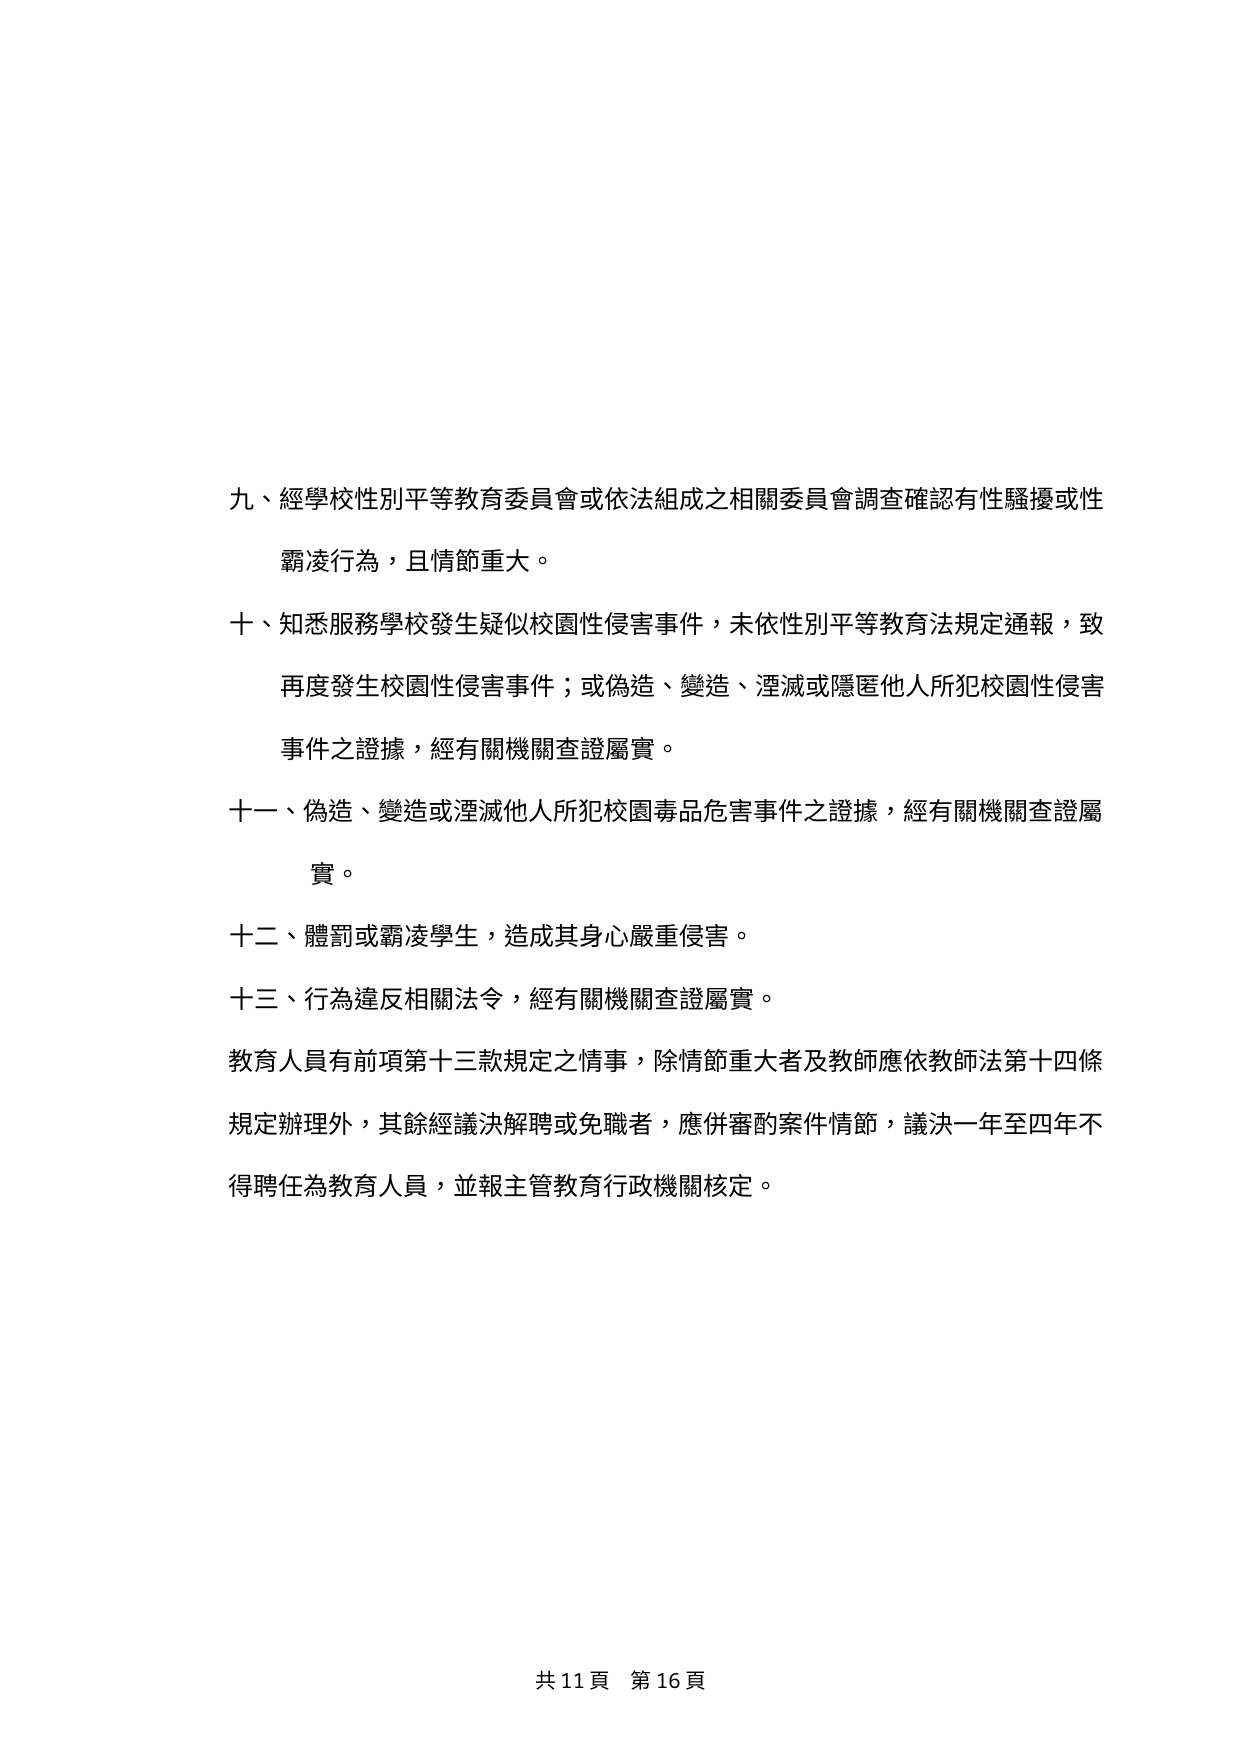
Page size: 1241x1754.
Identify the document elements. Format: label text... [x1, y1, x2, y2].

text 十二、體罰或霸凌學生，造成其身心嚴重侵害。 [118, 893, 1122, 956]
text 九、經學校性別平等教育委員會或依法組成之相關委員會調查確認有性騷擾或性 霸凌行為，且情節重大。 [229, 456, 1122, 581]
text 十、知悉服務學校發生疑似校園性侵害事件，未依性別平等教育法規定通報，致再度發生校園性侵害事件；或偽造、變造、湮滅或隱匿他人所犯校園性侵害事件之證據，經有關機關查證屬實。 [229, 581, 1122, 768]
text 十一、偽造、變造或湮滅他人所犯校園毒品危害事件之證據，經有關機關查證屬實。 [229, 768, 1122, 893]
text 十三、行為違反相關法令，經有關機關查證屬實。 [118, 956, 1122, 1018]
text 教育人員有前項第十三款規定之情事，除情節重大者及教師應依教師法第十四條規定辦理外，其餘經議決解聘或免職者，應併審酌案件情節，議決一年至四年不得聘任為教育人員，並報主管教育行政機關核定。 [229, 1018, 1122, 1206]
